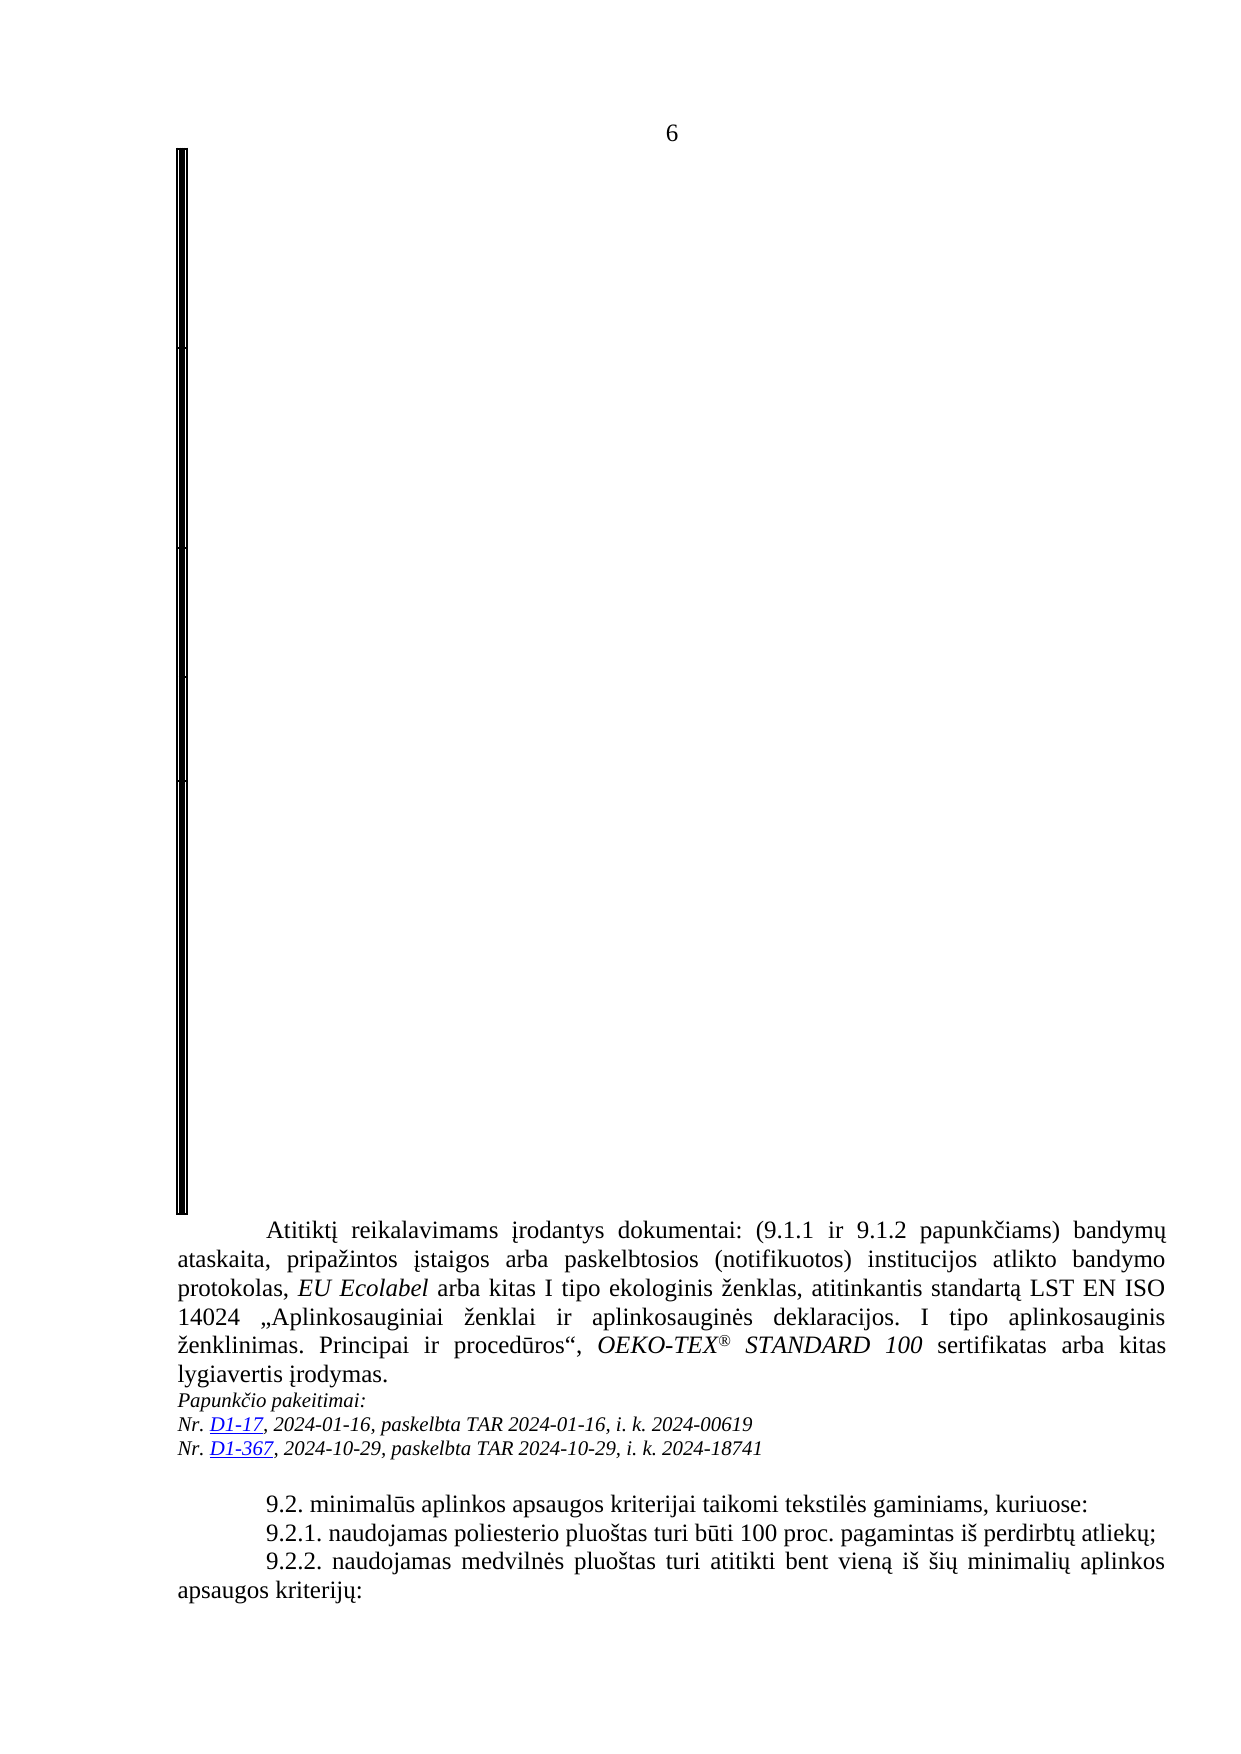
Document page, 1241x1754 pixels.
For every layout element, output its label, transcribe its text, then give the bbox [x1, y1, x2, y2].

text 9.2. minimalūs aplinkos apsaugos kriterijai taikomi tekstilės gaminiams, kuriuose: [177, 1489, 1166, 1518]
text Papunkčio pakeitimai: [177, 1388, 1166, 1412]
text Nr. D1-367, 2024-10-29, paskelbta TAR 2024-10-29, i. k. 2024-18741 [177, 1436, 1166, 1460]
text 9.2.1. naudojamas poliesterio pluoštas turi būti 100 proc. pagamintas iš perdirbtų atliekų; [177, 1518, 1166, 1546]
text Atitiktį reikalavimams įrodantys dokumentai: (9.1.1 ir 9.1.2 papunkčiams) bandymų ataskaita, pripažintos įstaigos arba paskelbtosios (notifikuotos) institucijos atlikto bandymo protokolas, EU Ecolabel arba kitas I tipo ekologinis ženklas, atitinkantis standartą LST EN ISO 14024 „Aplinkosauginiai ženklai ir aplinkosauginės deklaracijos. I tipo aplinkosauginis ženklinimas. Principai ir procedūros“, OEKO-TEX® STANDARD 100 sertifikatas arba kitas lygiavertis įrodymas. [177, 1215, 1166, 1388]
text Nr. D1-17, 2024-01-16, paskelbta TAR 2024-01-16, i. k. 2024-00619 [177, 1412, 1166, 1436]
text 9.2.2. naudojamas medvilnės pluoštas turi atitikti bent vieną iš šių minimalių aplinkos apsaugos kriterijų: [177, 1546, 1166, 1604]
